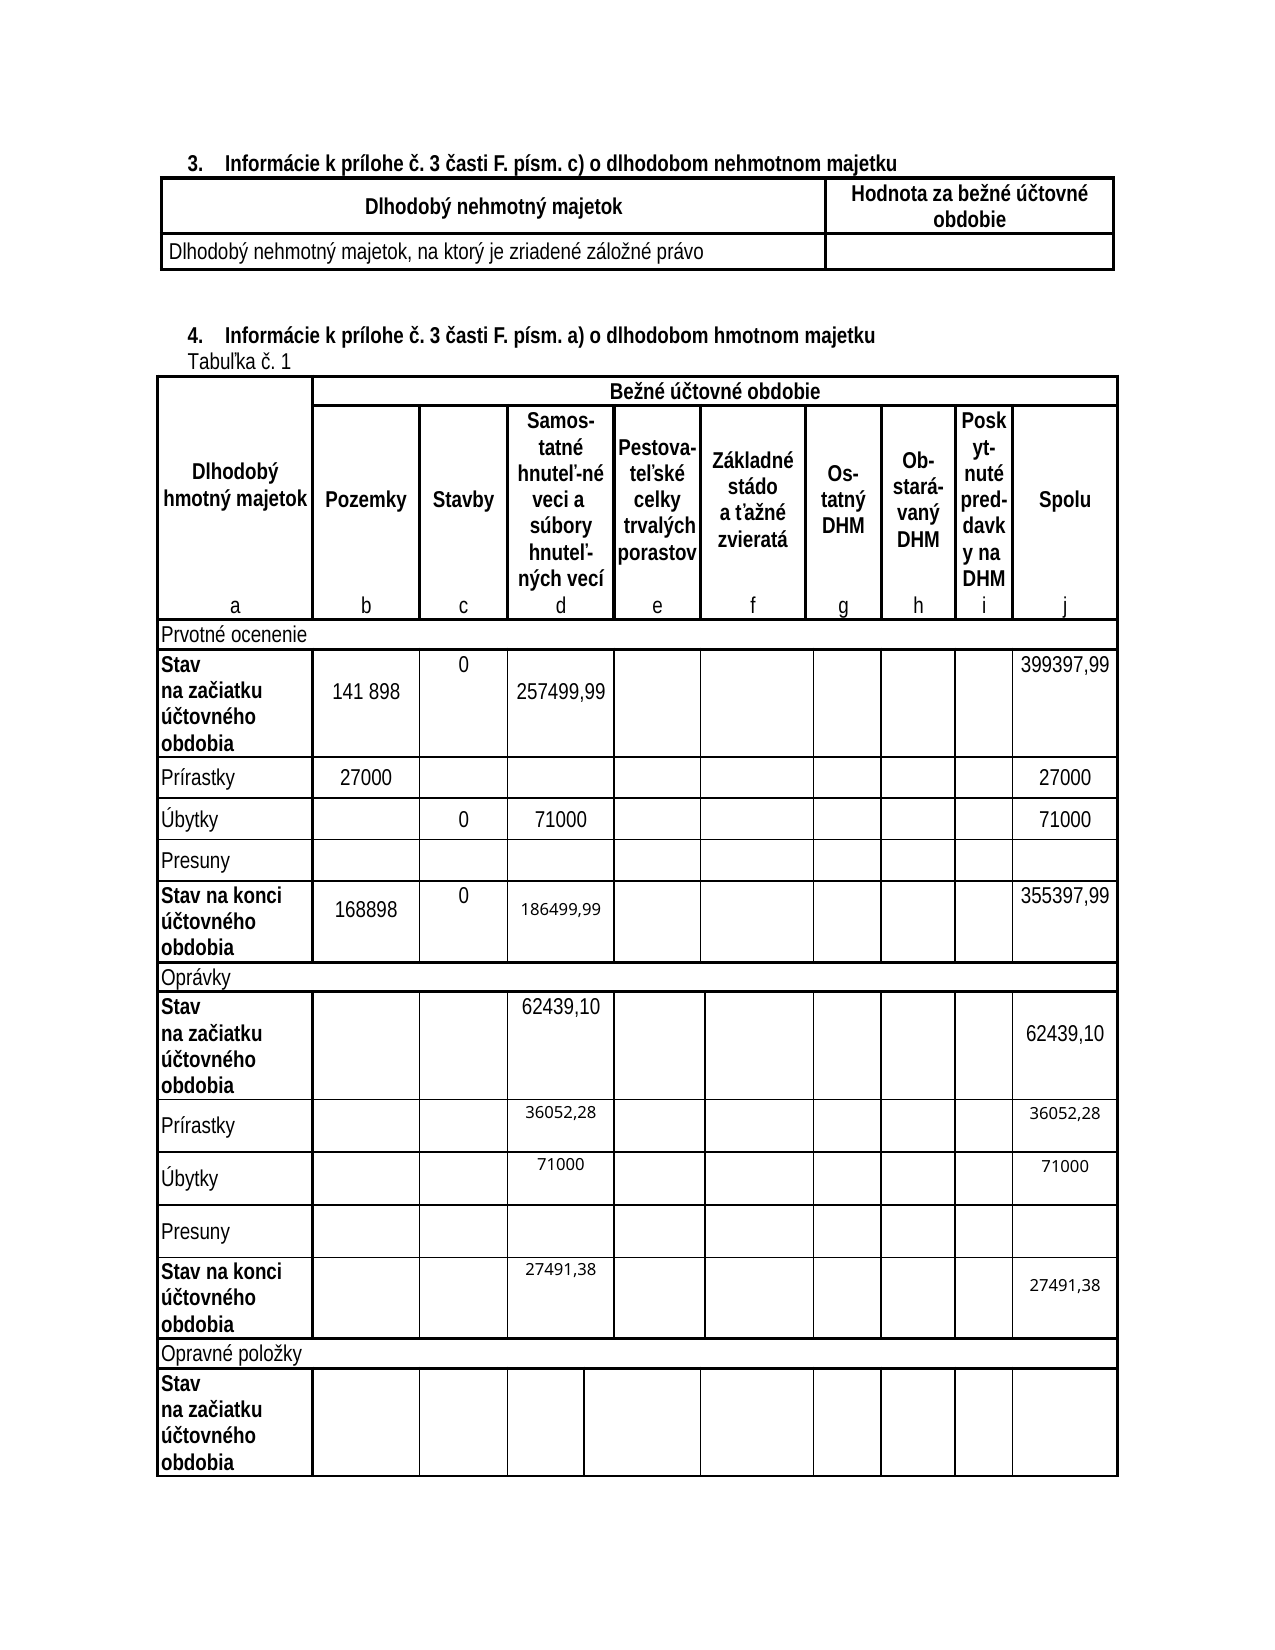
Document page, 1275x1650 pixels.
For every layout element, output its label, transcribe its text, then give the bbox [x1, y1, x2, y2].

table_cell g [807, 592, 880, 618]
table_cell 71000 [508, 799, 613, 839]
table_cell Prvotné ocenenie [159, 621, 1116, 647]
table_cell [314, 1100, 419, 1151]
table_cell [814, 1206, 880, 1256]
table_cell [956, 840, 1012, 880]
table_cell [956, 651, 1012, 756]
table_cell 0 [420, 882, 507, 961]
text 4. Informácie k prílohe č. 3 časti F. písm. a) o dlhodobom hmotnom majetku [187, 322, 1087, 348]
table_cell Samos-tatné hnuteľ-né veci a súbory hnuteľ-ných vecí [509, 407, 612, 592]
table_cell [420, 1258, 507, 1337]
table_cell [615, 882, 700, 961]
table_cell Prírastky [159, 758, 311, 797]
table_cell [882, 799, 954, 839]
table_cell 71000 [508, 1153, 613, 1204]
table_cell [615, 651, 700, 756]
table_cell [956, 1370, 1012, 1475]
table_cell [882, 1370, 954, 1475]
table_cell 36052,28 [1013, 1100, 1116, 1151]
table_cell Základné stádo a ťažné zvieratá [702, 407, 804, 592]
table_cell [1013, 1206, 1116, 1256]
table_cell 27491,38 [1013, 1258, 1116, 1337]
table_cell 257499,99 [508, 651, 613, 756]
table_cell [956, 799, 1012, 839]
table_cell [420, 1153, 507, 1204]
table_cell a [159, 592, 311, 618]
table_cell j [1014, 592, 1116, 618]
table_cell [508, 1370, 583, 1475]
table_cell Prírastky [159, 1100, 311, 1151]
table_cell [956, 1100, 1012, 1151]
table_cell [420, 1370, 507, 1475]
table_cell 141 898 [314, 651, 419, 756]
table_cell [701, 651, 813, 756]
table_cell [882, 993, 954, 1099]
table_cell [701, 758, 813, 797]
table_cell 71000 [1013, 1153, 1116, 1204]
table_cell [814, 1100, 880, 1151]
table_cell [706, 1153, 813, 1204]
table_cell [956, 1153, 1012, 1204]
table_cell [585, 1370, 700, 1475]
text Tabuľka č. 1 [187, 348, 1087, 374]
table_cell [314, 1153, 419, 1204]
table_cell [615, 993, 704, 1099]
table_cell [508, 1206, 613, 1256]
table_cell [314, 1206, 419, 1256]
table_cell [882, 1153, 954, 1204]
table_cell Spolu [1014, 407, 1116, 592]
table_cell Pozemky [314, 407, 418, 592]
table_cell 36052,28 [508, 1100, 613, 1151]
table_cell 186499,99 [508, 882, 613, 961]
table_header Bežné účtovné obdobie [314, 378, 1116, 404]
table_header Dlhodobý hmotný majetok [159, 378, 311, 592]
table_cell [420, 1100, 507, 1151]
table_cell [956, 882, 1012, 961]
table_cell f [702, 592, 804, 618]
table_cell Stav na konci účtovného obdobia [159, 882, 311, 961]
table_cell Dlhodobý nehmotný majetok, na ktorý je zriadené záložné právo [163, 235, 824, 268]
table_cell [956, 993, 1012, 1099]
table_cell [1013, 1370, 1116, 1475]
table_cell [420, 840, 507, 880]
table_cell [420, 758, 507, 797]
table_cell 62439,10 [1013, 993, 1116, 1099]
table_cell Presuny [159, 1206, 311, 1256]
table_cell [1013, 840, 1116, 880]
table_cell [827, 235, 1112, 268]
table_cell [314, 1258, 419, 1337]
table_cell [314, 993, 419, 1099]
table_cell [706, 1100, 813, 1151]
table_cell Stavby [421, 407, 506, 592]
table_cell Poskyt-nuté pred-davky na DHM [957, 407, 1011, 592]
table_cell [314, 1370, 419, 1475]
table_cell [615, 758, 700, 797]
table_cell Stav na začiatku účtovného obdobia [159, 1370, 311, 1475]
table_cell 168898 [314, 882, 419, 961]
table_cell c [421, 592, 506, 618]
table_cell 71000 [1013, 799, 1116, 839]
table_cell [420, 993, 507, 1099]
table_cell [615, 1258, 704, 1337]
table_cell 27000 [314, 758, 419, 797]
table_cell Oprávky [159, 964, 1116, 990]
table_cell [706, 1258, 813, 1337]
table_cell [706, 1206, 813, 1256]
table_cell Stav na začiatku účtovného obdobia [159, 651, 311, 756]
table_cell [615, 1206, 704, 1256]
table_cell Stav na začiatku účtovného obdobia [159, 993, 311, 1099]
table_cell h [883, 592, 954, 618]
table_cell Úbytky [159, 799, 311, 839]
table_cell [882, 840, 954, 880]
table_cell i [957, 592, 1011, 618]
table_cell [701, 799, 813, 839]
table_cell [508, 840, 613, 880]
table_cell [956, 1206, 1012, 1256]
table_cell [882, 758, 954, 797]
table_cell [882, 1206, 954, 1256]
table_cell [314, 799, 419, 839]
table_cell [814, 1370, 880, 1475]
table_cell 399397,99 [1013, 651, 1116, 756]
table_cell [701, 882, 813, 961]
table_cell [615, 799, 700, 839]
table_cell 0 [420, 799, 507, 839]
table_cell [956, 758, 1012, 797]
table_cell b [314, 592, 418, 618]
table_cell Ob-stará-vaný DHM [883, 407, 954, 592]
table_cell Os-tatný DHM [807, 407, 880, 592]
table_header Dlhodobý nehmotný majetok [163, 180, 824, 232]
table_cell [615, 840, 700, 880]
table_cell 355397,99 [1013, 882, 1116, 961]
table_cell [814, 882, 880, 961]
table_cell Pestova-teľské celky trvalých porastov [616, 407, 699, 592]
table_header Hodnota za bežné účtovné obdobie [827, 180, 1112, 232]
table_cell 27000 [1013, 758, 1116, 797]
table_cell 27491,38 [508, 1258, 613, 1337]
table_cell [314, 840, 419, 880]
table_cell 0 [420, 651, 507, 756]
table_cell [814, 651, 880, 756]
table_cell [814, 1258, 880, 1337]
table_cell [882, 1258, 954, 1337]
table_cell d [509, 592, 612, 618]
table_cell 62439,10 [508, 993, 613, 1099]
table_cell [814, 758, 880, 797]
table_cell [420, 1206, 507, 1256]
table_cell [701, 840, 813, 880]
table_cell Úbytky [159, 1153, 311, 1204]
table_cell [882, 1100, 954, 1151]
table_cell [814, 993, 880, 1099]
table_cell e [616, 592, 699, 618]
table_cell Opravné položky [159, 1340, 1116, 1367]
table_cell [615, 1153, 704, 1204]
text 3. Informácie k prílohe č. 3 časti F. písm. c) o dlhodobom nehmotnom majetku [187, 150, 1087, 176]
table_cell [882, 651, 954, 756]
table_cell [508, 758, 613, 797]
table_cell [706, 993, 813, 1099]
table_cell [701, 1370, 813, 1475]
table_cell [956, 1258, 1012, 1337]
table_cell [814, 1153, 880, 1204]
table_cell [615, 1100, 704, 1151]
table_cell [814, 840, 880, 880]
table_cell [882, 882, 954, 961]
table_cell Stav na konci účtovného obdobia [159, 1258, 311, 1337]
table_cell Presuny [159, 840, 311, 880]
table_cell [814, 799, 880, 839]
